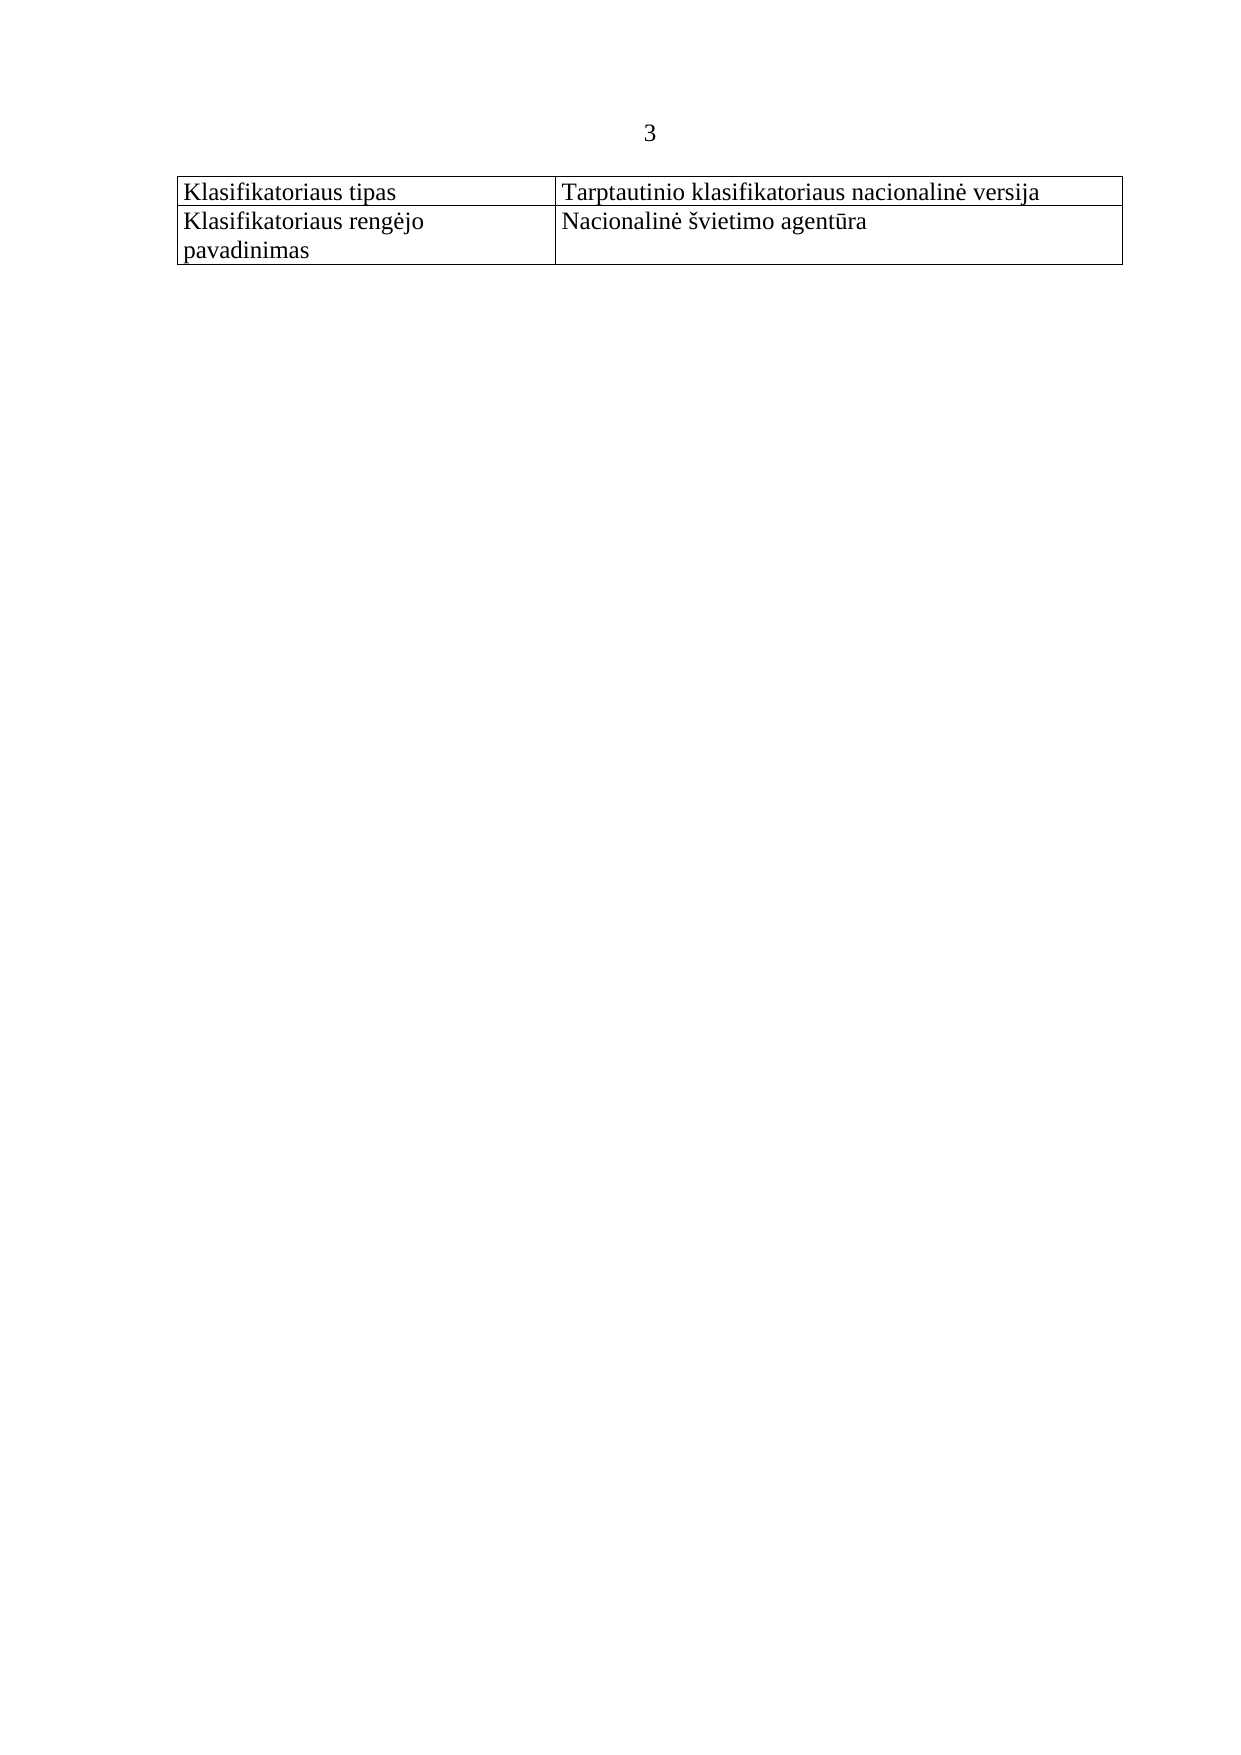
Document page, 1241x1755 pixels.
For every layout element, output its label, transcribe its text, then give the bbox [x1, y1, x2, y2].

table_cell Klasifikatoriaus tipas [178, 177, 555, 205]
table_cell Klasifikatoriaus rengėjo pavadinimas [178, 206, 555, 264]
table_cell Nacionalinė švietimo agentūra [556, 206, 1122, 264]
table_cell Tarptautinio klasifikatoriaus nacionalinė versija [556, 177, 1122, 205]
